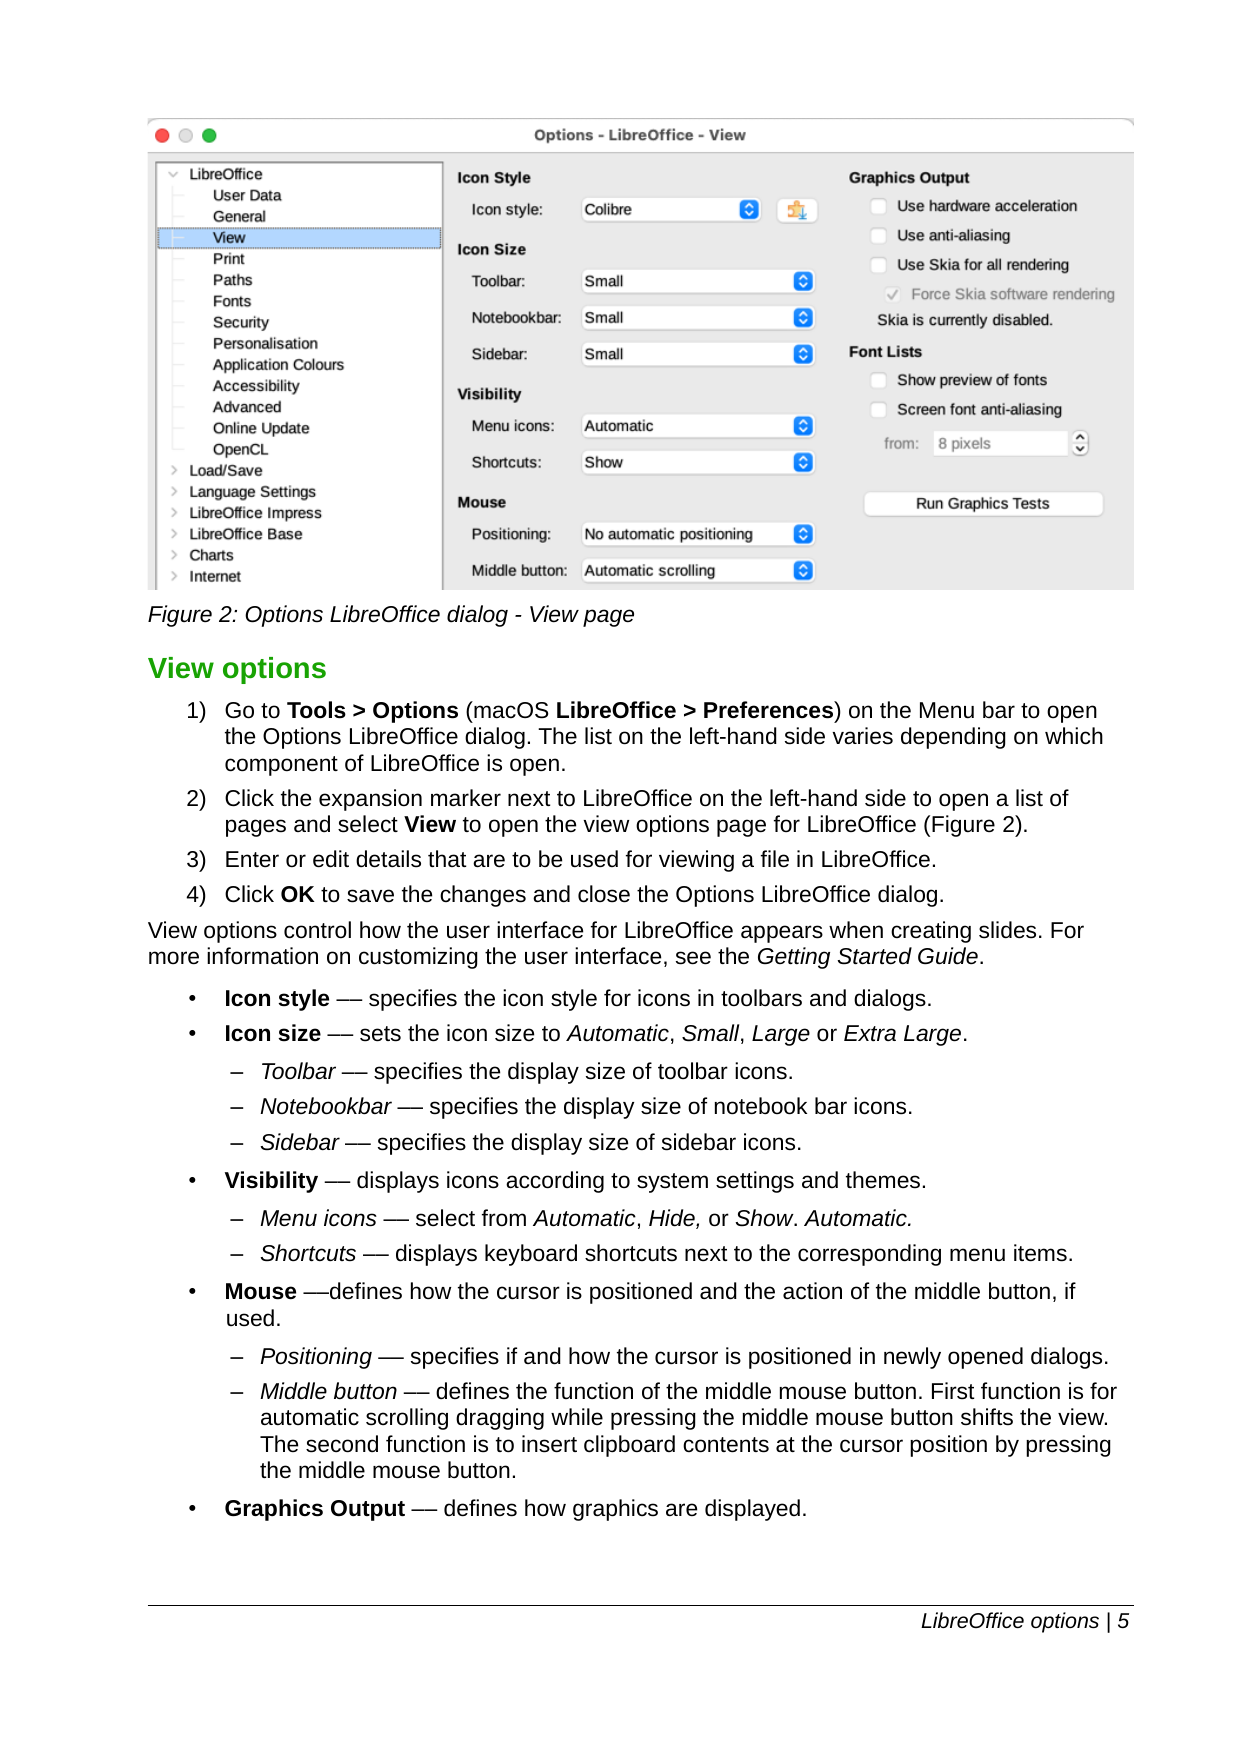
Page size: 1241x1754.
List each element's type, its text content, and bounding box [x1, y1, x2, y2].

list Icon style –– specifies the icon style for icons in toolbars and dialogs. [185, 982, 1134, 1011]
list Shortcuts –– displays keyboard shortcuts next to the corresponding menu items. [230, 1240, 1134, 1266]
list Positioning –– specifies if and how the cursor is positioned in newly opened dialogs. [230, 1343, 1134, 1369]
picture [147, 118, 1134, 590]
list Menu icons –– select from Automatic, Hide, or Show. Automatic. [230, 1205, 1134, 1231]
list Sidebar –– specifies the display size of sidebar icons. [230, 1128, 1134, 1155]
list Notebookbar –– specifies the display size of notebook bar icons. [230, 1093, 1134, 1120]
list Mouse ––defines how the cursor is positioned and the action of the middle button, if used. [185, 1275, 1134, 1334]
list Toolbar –– specifies the display size of toolbar icons. [230, 1058, 1134, 1084]
list Enter or edit details that are to be used for viewing a file in LibreOffice. [207, 846, 1134, 873]
text View options control how the user interface for LibreOffice appears when creating slides. For more information on customizing the user interface, see the Getting Started Guide. [148, 917, 1134, 969]
list Click the expansion marker next to LibreOffice on the left-hand side to open a list of pages and select View to open the view options page for LibreOffice (Figure 2). [207, 785, 1134, 837]
subtitle View options [148, 651, 1134, 685]
list Click OK to save the changes and close the Options LibreOffice dialog. [207, 881, 1134, 908]
list Visibility –– displays icons according to system settings and themes. [185, 1164, 1134, 1196]
list Middle button –– defines the function of the middle mouse button. First function is for automatic scrolling dragging while pressing the middle mouse button shifts the view. The second function is to insert clipboard contents at the cursor position by pressing the middle mouse button. [230, 1378, 1134, 1483]
list Go to Tools > Options (macOS LibreOffice > Preferences) on the Menu bar to open the Options LibreOffice dialog. The list on the left-hand side varies depending on which component of LibreOffice is open. [207, 697, 1134, 776]
list Graphics Output –– defines how graphics are displayed. [185, 1492, 1134, 1524]
list Icon size –– sets the icon size to Automatic, Small, Large or Extra Large. [185, 1017, 1134, 1049]
text Figure 2: Options LibreOffice dialog - View page [148, 601, 1134, 628]
